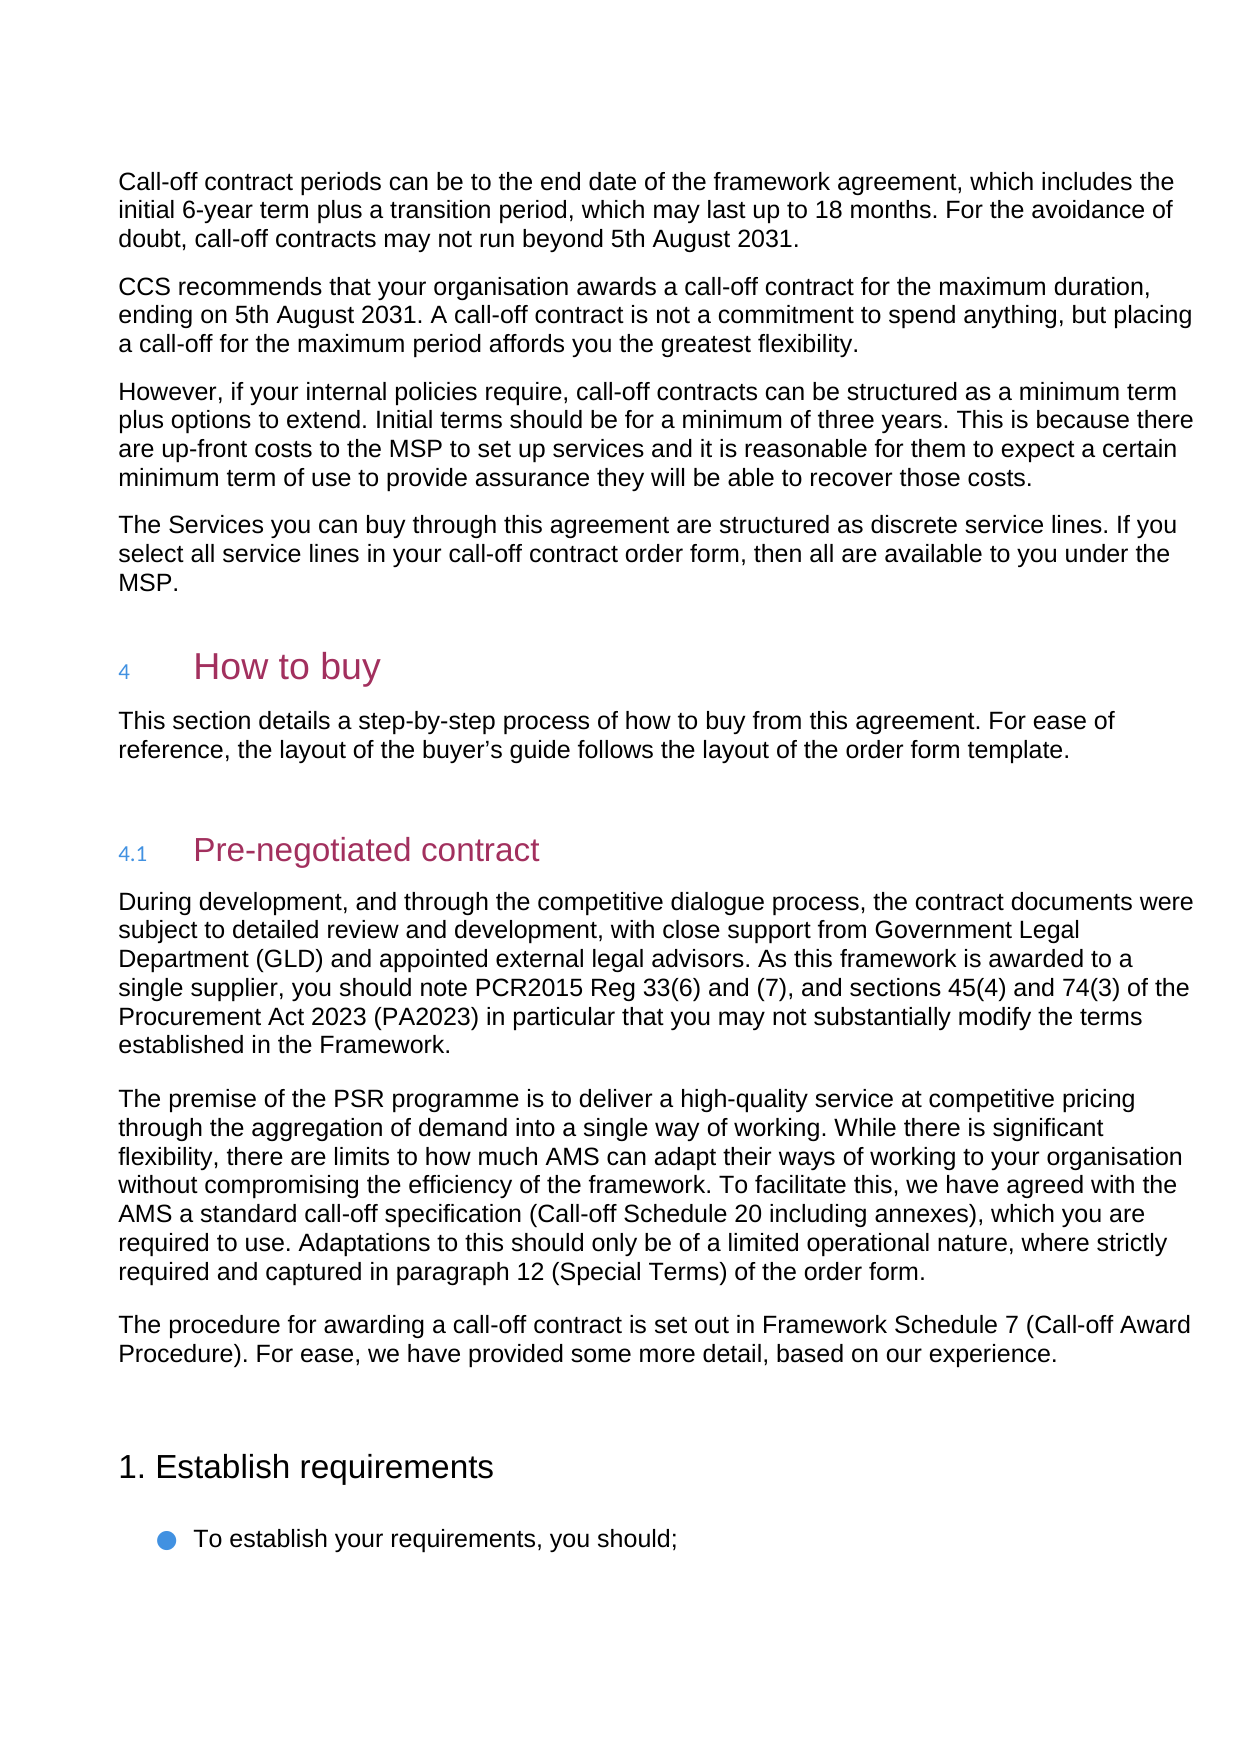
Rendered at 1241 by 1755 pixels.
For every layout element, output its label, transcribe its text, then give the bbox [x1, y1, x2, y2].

list To establish your requirements, you should; [156, 1510, 1196, 1561]
text Call-off contract periods can be to the end date of the framework agreement, which includes the initial 6-year term plus a transition period, which may last up to 18 months. For the avoidance of doubt, call-off contracts may not run beyond 5th August 2031. [118, 167, 1196, 253]
text CCS recommends that your organisation awards a call-off contract for the maximum duration, ending on 5th August 2031. A call-off contract is not a commitment to spend anything, but placing a call-off for the maximum period affords you the greatest flexibility. [118, 272, 1196, 358]
text During development, and through the competitive dialogue process, the contract documents were subject to detailed review and development, with close support from Government Legal Department (GLD) and appointed external legal advisors. As this framework is awarded to a single supplier, you should note PCR2015 Reg 33(6) and (7), and sections 45(4) and 74(3) of the Procurement Act 2023 (PA2023) in particular that you may not substantially modify the terms established in the Framework. [118, 887, 1196, 1059]
list Pre-negotiated contract [118, 830, 1196, 868]
text The procedure for awarding a call-off contract is set out in Framework Schedule 7 (Call-off Award Procedure). For ease, we have provided some more detail, based on our experience. [118, 1310, 1196, 1368]
text This section details a step-by-step process of how to buy from this agreement. For ease of reference, the layout of the buyer’s guide follows the layout of the order form template. [118, 706, 1196, 764]
list How to buy [118, 644, 1196, 687]
text However, if your internal policies require, call-off contracts can be structured as a minimum term plus options to extend. Initial terms should be for a minimum of three years. This is because there are up-front costs to the MSP to set up services and it is reasonable for them to expect a certain minimum term of use to provide assurance they will be able to recover those costs. [118, 377, 1196, 492]
text The Services you can buy through this agreement are structured as discrete service lines. If you select all service lines in your call-off contract order form, then all are available to you under the MSP. [118, 510, 1196, 597]
text The premise of the PSR programme is to deliver a high-quality service at competitive pricing through the aggregation of demand into a single way of working. While there is significant flexibility, there are limits to how much AMS can adapt their ways of working to your organisation without compromising the efficiency of the framework. To facilitate this, we have agreed with the AMS a standard call-off specification (Call-off Schedule 20 including annexes), which you are required to use. Adaptations to this should only be of a limited operational nature, where strictly required and captured in paragraph 12 (Special Terms) of the order form. [118, 1084, 1196, 1285]
text 1. Establish requirements [118, 1447, 1196, 1485]
